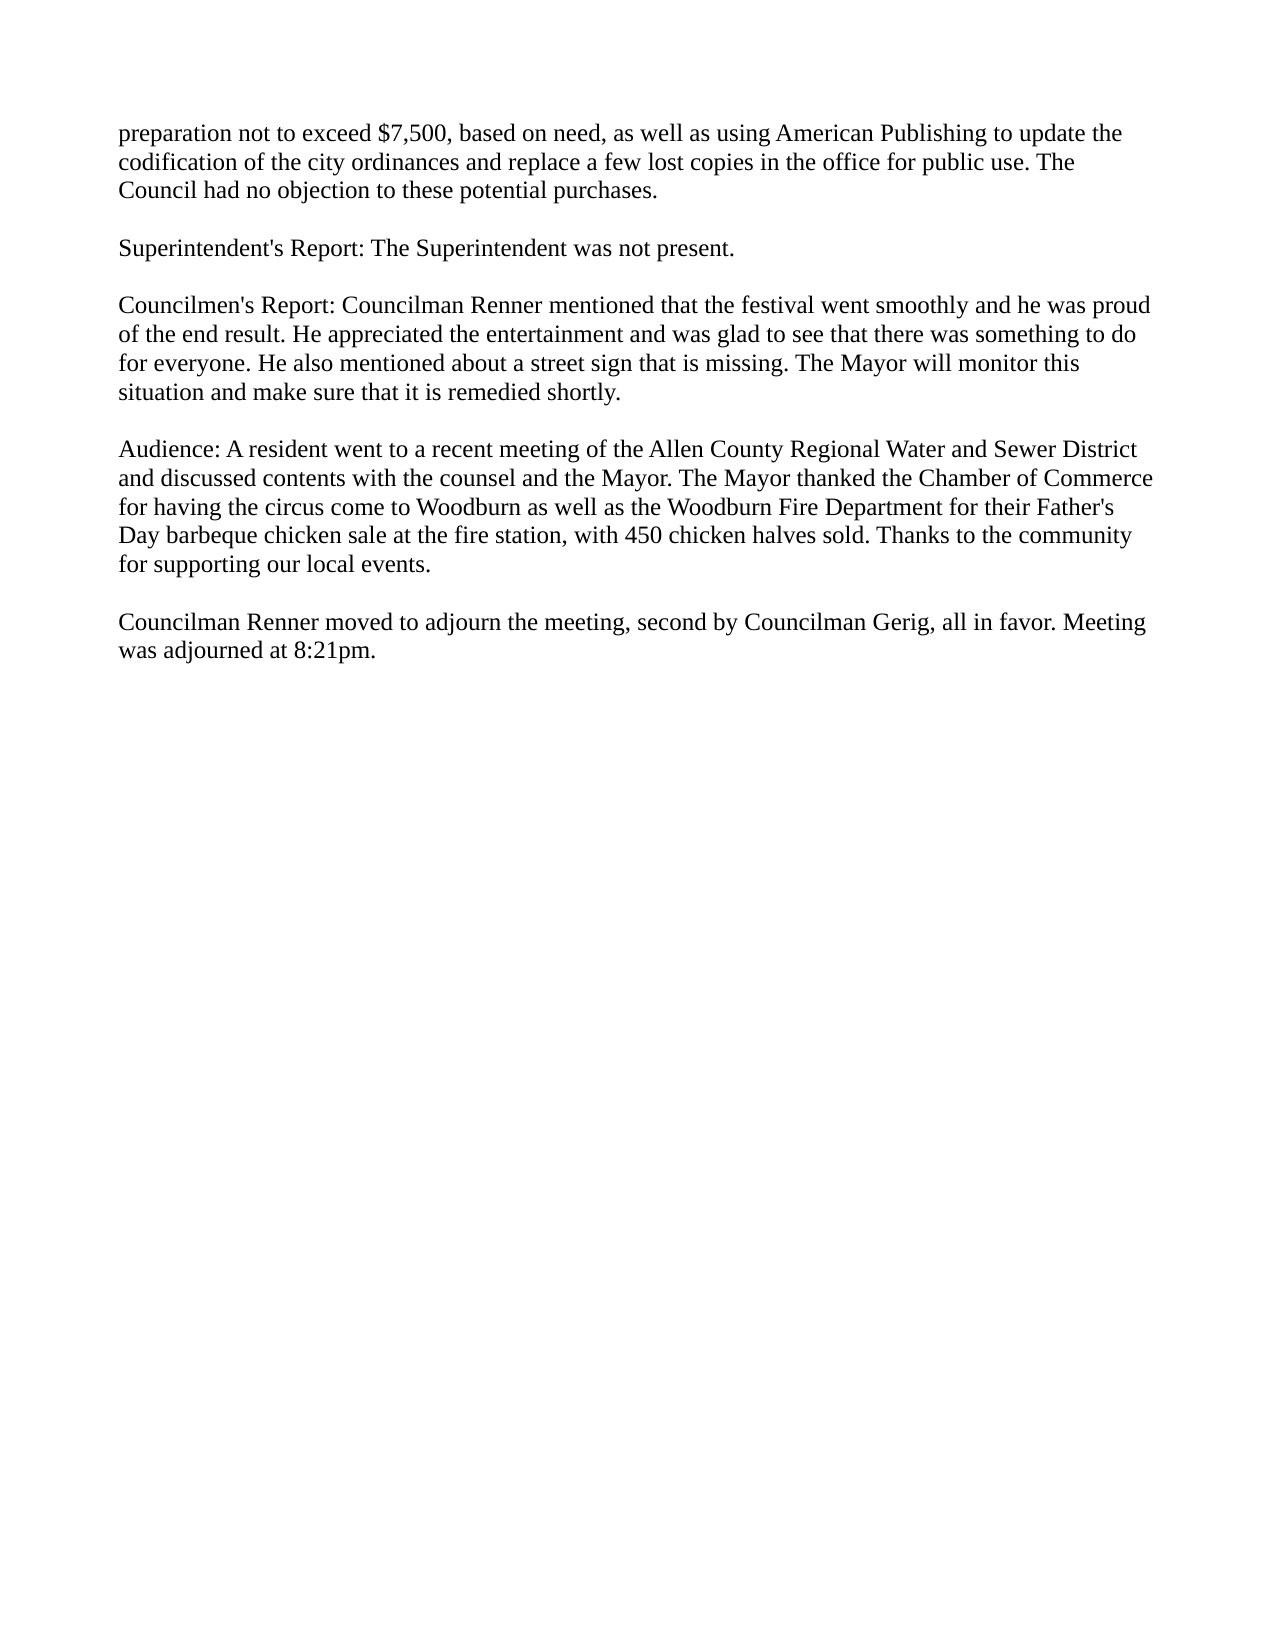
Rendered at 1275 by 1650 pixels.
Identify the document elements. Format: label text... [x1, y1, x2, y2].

text Superintendent's Report: The Superintendent was not present. [118, 233, 1157, 262]
text Councilmen's Report: Councilman Renner mentioned that the festival went smoothly and he was proud of the end result. He appreciated the entertainment and was glad to see that there was something to do for everyone. He also mentioned about a street sign that is missing. The Mayor will monitor this situation and make sure that it is remedied shortly. [118, 291, 1157, 406]
text Audience: A resident went to a recent meeting of the Allen County Regional Water and Sewer District and discussed contents with the counsel and the Mayor. The Mayor thanked the Chamber of Commerce for having the circus come to Woodburn as well as the Woodburn Fire Department for their Father's Day barbeque chicken sale at the fire station, with 450 chicken halves sold. Thanks to the community for supporting our local events. [118, 434, 1157, 578]
text preparation not to exceed $7,500, based on need, as well as using American Publishing to update the codification of the city ordinances and replace a few lost copies in the office for public use. The Council had no objection to these potential purchases. [118, 118, 1157, 204]
text Councilman Renner moved to adjourn the meeting, second by Councilman Gerig, all in favor. Meeting was adjourned at 8:21pm. [118, 607, 1157, 664]
